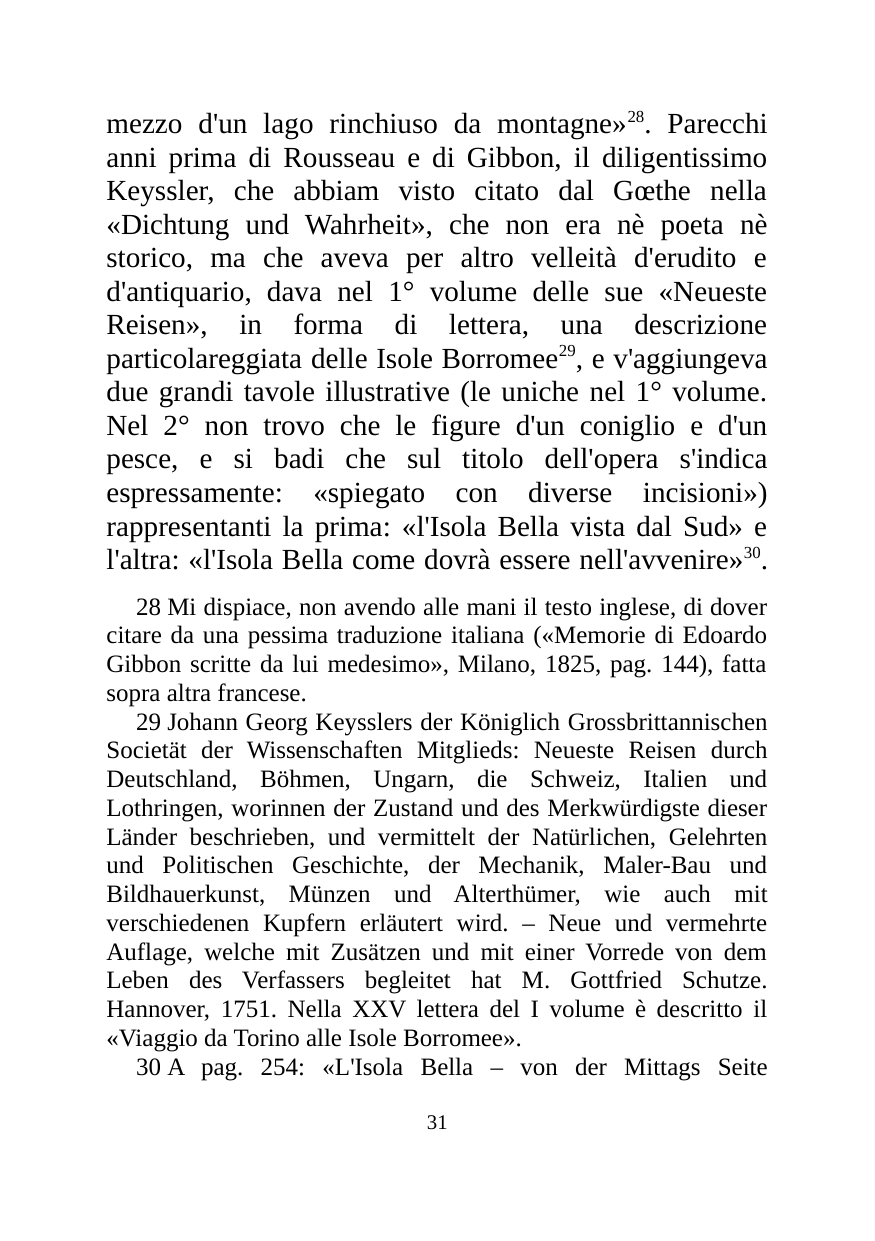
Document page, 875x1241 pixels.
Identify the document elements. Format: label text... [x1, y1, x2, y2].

text A pag. 254: «L'Isola Bella – von der Mittags Seite [106, 1052, 768, 1080]
text Gibbon, tutto pieno dei suoi ricordi romani, visitava le Isole Borromee senza deplorare, come Gian Giacomo Rousseau, che l'arte avesse guastato la natura. È singolare com'egli, nella brevissima descrizione fatta del suo viaggio in Italia (Memorie, 1764-1765), dove non parla che di città, faccia una sola eccezione per l'Isola Bella e la chiami «un sito magico, opera delle fate, nel mezzo d'un lago rinchiuso da montagne». Parecchi anni prima di Rousseau e di Gibbon, il diligentissimo Keyssler, che abbiam visto citato dal Gœthe nella «Dichtung und Wahrheit», che non era nè poeta nè storico, ma che aveva per altro velleità d'erudito e d'antiquario, dava nel 1° volume delle sue «Neueste Reisen», in forma di lettera, una descrizione particolareggiata delle Isole Borromee, e v'aggiungeva due grandi tavole illustrative (le uniche nel 1° volume. Nel 2° non trovo che le figure d'un coniglio e d'un pesce, e si badi che sul titolo dell'opera s'indica espressamente: «spiegato con diverse incisioni») rappresentanti la prima: «l'Isola Bella vista dal Sud» e l'altra: «l'Isola Bella come dovrà essere nell'avvenire». Quest'ultima riproduce il palazzo fantasticamente allungato alle due ale delle terrazze; da' cortili emergono fitti alberi che continuano in lunghe file parallele per la spiaggia Nord. La prima ha ben marcate le dieci terrazze che vanno rimpicciolendosi all'alto con discreta prospettiva. I monti a mo' di nuvole sullo sfondo, i riflessi a perpendicolo nel lago delle masse dell'edificio e dei giardini, le gondole che gironzano attorno, danno l'aria d'un magico recinto, creato non per altri che per poeti e sognatori. Gœthe avrà messo più d'una volta gli occhi su queste due incisioni e raffrontandole con altre, coi suoi paesaggi colorati, le avrà consultate quando a lui stesso occorreva tracciare il quadro dei lago. Il testo è diligente ed accurato, e non è a dire quanto il Keyssler si estenda a narrare della lussuriosa vegetazione delle sponde del Lago Maggiore, a descrivere, ad esaltare i bei viali, i vigneti («Absonderlich findet man diese Zierde linker Hand des Sees um Aleso und Belgirada»), le cascate naturali ed artificiali, le terrazze, le spalliere adorne di aranci, di cedri, di pesche, gli agrumi, il verde perenne d'alcune parti, i cipressi e gli allori, le grotte e le arcate, persino le tre bellissime gondole che conducevano le Signorie a diporto. V'era da far venire l'acquolina in bocca anche ai più schivi di siffatti dolciumi. Se dopo la metà del secolo scorso molti Tedeschi pigliavano la via delle Isole per recarsi in Italia ed a Roma, lo dobbiamo in gran parte al nostro Keyssler. Perchè non il solo Bædecker dei nostri prosaici tempi può vantarsi d'aver fatto muover le gambe a modo suo a buona parte della curiosa razza umana; effetto simile, sebbene in minor proporzione, producevano i densi volumi dei nostri nonni descrittori di viaggi, vere guide restie ad ogni tasca e lette nondimeno con avidità anche dai sommi. Chi è un po' versato nella letteratura tedesca, nel suo più classico periodo, non dirà ch'io favoleggio. Che Gœthe e Gian Paolo Richter abbiano fatto uso di questa vecchia descrizione delle Isole, più che delle posteriori, non voglio, nè posso con certezza affermare. Ricercatissimi, in voga quanto mai, erano i Viaggi descritti dall'Archenholz che Carolina Schlegel e Carlotta Schiller leggevano con speciale interesse, ma nei volumi dedicati all'Italia non si parla nè delle Isole, nè del Lago Maggiore. In compenso il Volkmann, che descrisse un po' tutte le parti del mondo, fra altre, alcune che non vide mai (come a dire la Spagna), dedica tutto un capitolo delle sue «Historischkritische Nachrichten von Italien» alle nostre contrade. «A nessuno», dice il Volkmann (pag. 318), «che intraprenda un viaggio in Italia si potrà perdonare se tralascia di visitare per un pajo di giorni questi luoghi che non hanno pari in nessuna parte». Dei giardini dell'Isola, dice il Volkmann, che superano forse tutto quello che la storia antica raccontava dei giardini pensili di Babilonia. Non si capisce come il Volkmann, la guida prediletta del Gœthe, non abbia invogliato il gran poeta a vedere coi propri occhi il paese della sua Mignon. L'abate Andrés, molto stimato anche in Germania, in una delle sue «Lettere famigliari al fratello Carlo», dà anche lui una descrizione entusiastica del Lago Maggiore e delle Isole. «Non creder finte o fuori del naturale le Isole di Calipso e di Alcina, e quelle altre cantate dai poeti, poichè tutte sono inferiori alla realtà, tutte non eguagliano in bellezza ciò che abbiam visto coi nostri propri occhi all'Isola Bella». Nel medesimo anno in cui i «Lehrjahren» del Gœthe venivano alla luce (1795), Matthison, dopo aver come Salis ammirato e cantato il Ticino, si dirigeva al Lago Maggiore e godeva lui pure le delizie e gli incanti delle Isole e dei suoi dintorni, che nei «Ricordi» riaccosta poco meno che al Paradiso. Un Paradiso davvero doveva essere il soggiorno al Lago Maggiore dei personaggi del «Titano» (1799-1803) di Gian Paolo Richter. Vero è che all'illustre romanziere si mossero rimproveri d'aver fantasticato fuor di misura tracciando un quadro infedele, esuberante di colori e di luce, delle contrade che solo conosceva dalle descrizioni dei viaggiatori, ma non è men vero che i fantasticissimi primi capitoli del «Titano», dove le Isole Borromee appajono or come «Olimpo della natura», or come «marittime Dee», or come «galleggiante Paradiso», dove Dian dice del Lago questa stupenda corbelleria: «Non ti par egli vedere, sulle cime dei monti che costeggiano il Lago Maggiore, riuniti gli Dei che versano per mille cornucopie vino a flutti, a cascate (Wein in Kaskaden), e fanno sì che il lago straripi e spumeggi all'intorno?» e dove un altro beatissimo mortale esclama: «A un amico ch'io amo veramente non saprei cosa desiderar di meglio che una madre, una sorella e tre anni di vita comune all'Isola Bella», non è meno vero che tali affermazioni destavano nei lettori una brama immensa di godere anch'essi di tanto Paradiso e di saziar la vista all'aspetto reale e non immaginario dei giardini fatati del Lago Maggiore. Von der Hagen confessa essere state le Isole Borromee lo scopo e l'attrazione principale del suo viaggio in Italia per andar dietro alle scene esposte nel romanzo di Gian Paolo. Il teologo Carlo Hase che nell'inverno del 1829 intraprende coll'amico Hermann un viaggio in Italia ricorda pure, visitando le Isole Borromee, i personaggi del «Titano» che, nelle sue preziose memorie chiama i suoi «geni tutelari» e riaccosta le scene reali della natura e quelle create dall'esuberante fantasia del poeta. E come l'Hagen e l'Hase, quant'altri Tedeschi avranno vagato lassù sui terrapieni, sulle terrazze dell'Isola ammaliatrice, rimembrando le romantiche scene dei loro poeti, quanti, mentre il guardiano con querula voce indica il nome delle piante nel giardino, dei paesi sparsi qua e là sulle rive, o con passi affrettati si muove al basso per esser compagno ad altri, avranno avuto presente la scena dei «Wanderjaharen» nella quale, come verremo esponendo appresso, le amiche e gli amici riuniti su d'una delle più alte terrazze dell'Isola, in una sera illuminata dalla luna, si danno l'ultimo addio, ed al pittore non vien fatto di rimandare in gola la canzone di Mignon che vuol traboccare e trabocca davvero: [106, 106, 768, 576]
text Mi dispiace, non avendo alle mani il testo inglese, di dover citare da una pessima traduzione italiana («Memorie di Edoardo Gibbon scritte da lui medesimo», Milano, 1825, pag. 144), fatta sopra altra francese. [106, 592, 768, 707]
text Johann Georg Keysslers der Königlich Grossbrittannischen Societät der Wissenschaften Mitglieds: Neueste Reisen durch Deutschland, Böhmen, Ungarn, die Schweiz, Italien und Lothringen, worinnen der Zustand und des Merkwürdigste dieser Länder beschrieben, und vermittelt der Natürlichen, Gelehrten und Politischen Geschichte, der Mechanik, Maler-Bau und Bildhauerkunst, Münzen und Alterthümer, wie auch mit verschiedenen Kupfern erläutert wird. – Neue und vermehrte Auflage, welche mit Zusätzen und mit einer Vorrede von dem Leben des Verfassers begleitet hat M. Gottfried Schutze. Hannover, 1751. Nella XXV lettera del I volume è descritto il «Viaggio da Torino alle Isole Borromee». [106, 707, 768, 1052]
